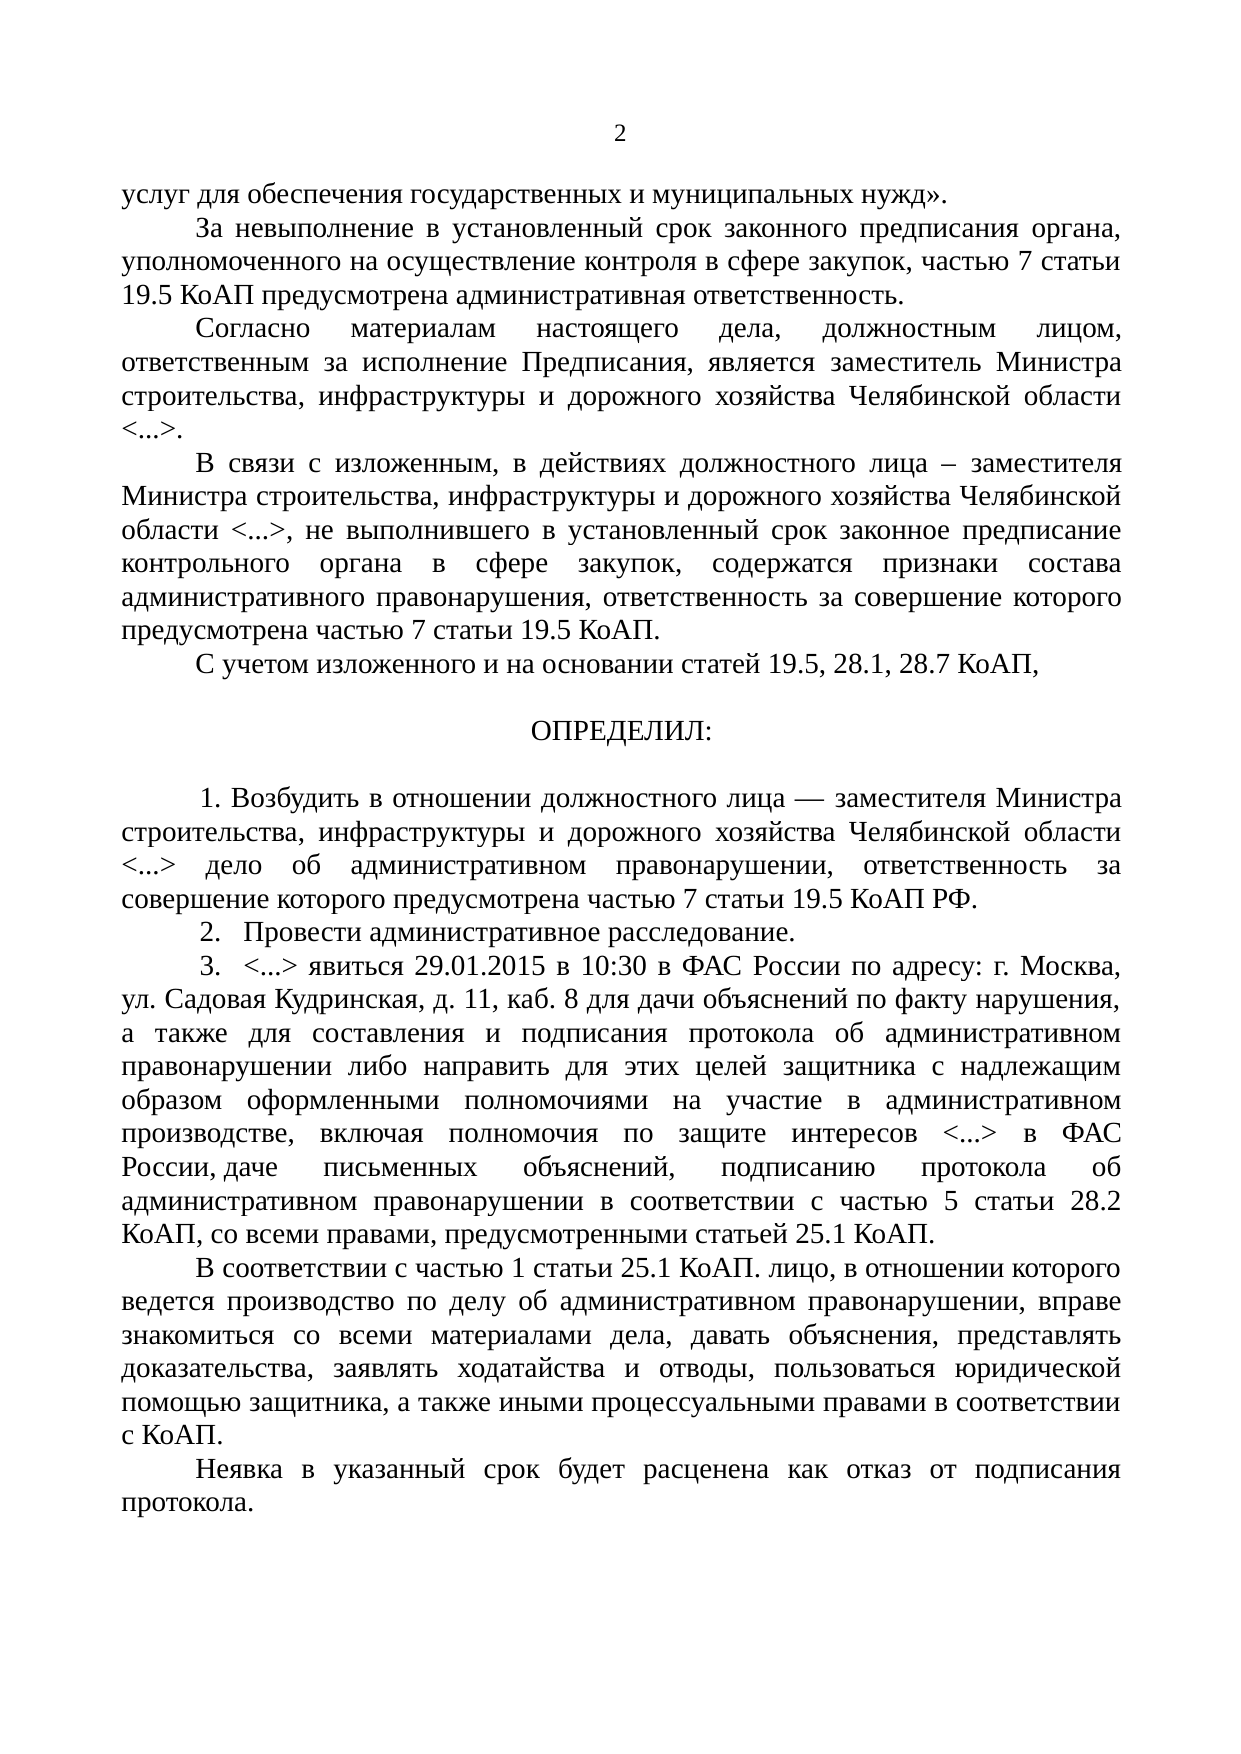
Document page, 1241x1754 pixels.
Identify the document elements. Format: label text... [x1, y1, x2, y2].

text Неявка в указанный срок будет расценена как отказ от подписания протокола. [121, 1451, 1122, 1518]
text 1. Возбудить в отношении должностного лица — заместителя Министра строительства, инфраструктуры и дорожного хозяйства Челябинской области <...> дело об административном правонарушении, ответственность за совершение которого предусмотрена частью 7 статьи 19.5 КоАП РФ. [121, 780, 1122, 914]
text 2. Провести административное расследование. [121, 914, 1122, 948]
text В соответствии с частью 1 статьи 25.1 КоАП. лицо, в отношении которого ведется производство по делу об административном правонарушении, вправе знакомиться со всеми материалами дела, давать объяснения, представлять доказательства, заявлять ходатайства и отводы, пользоваться юридической помощью защитника, а также иными процессуальными правами в соответствии с КоАП. [121, 1250, 1122, 1451]
text В связи с изложенным, в действиях должностного лица – заместителя Министра строительства, инфраструктуры и дорожного хозяйства Челябинской области <...>, не выполнившего в установленный срок законное предписание контрольного органа в сфере закупок, содержатся признаки состава административного правонарушения, ответственность за совершение которого предусмотрена частью 7 статьи 19.5 КоАП. [121, 445, 1122, 646]
text услуг для обеспечения государственных и муниципальных нужд». [121, 176, 1122, 210]
text Согласно материалам настоящего дела, должностным лицом, ответственным за исполнение Предписания, является заместитель Министра строительства, инфраструктуры и дорожного хозяйства Челябинской области <...>. [121, 311, 1122, 445]
text ОПРЕДЕЛИЛ: [121, 713, 1122, 747]
text С учетом изложенного и на основании статей 19.5, 28.1, 28.7 КоАП, [121, 646, 1122, 679]
text 3. <...> явиться 29.01.2015 в 10:30 в ФАС России по адресу: г. Москва, ул. Садовая Кудринская, д. 11, каб. 8 для дачи объяснений по факту нарушения, а также для составления и подписания протокола об административном правонарушении либо направить для этих целей защитника с надлежащим образом оформленными полномочиями на участие в административном производстве, включая полномочия по защите интересов <...> в ФАС России, даче письменных объяснений, подписанию протокола об административном правонарушении в соответствии с частью 5 статьи 28.2 КоАП, со всеми правами, предусмотренными статьей 25.1 КоАП. [121, 948, 1122, 1250]
text За невыполнение в установленный срок законного предписания органа, уполномоченного на осуществление контроля в сфере закупок, частью 7 статьи 19.5 КоАП предусмотрена административная ответственность. [121, 210, 1122, 311]
